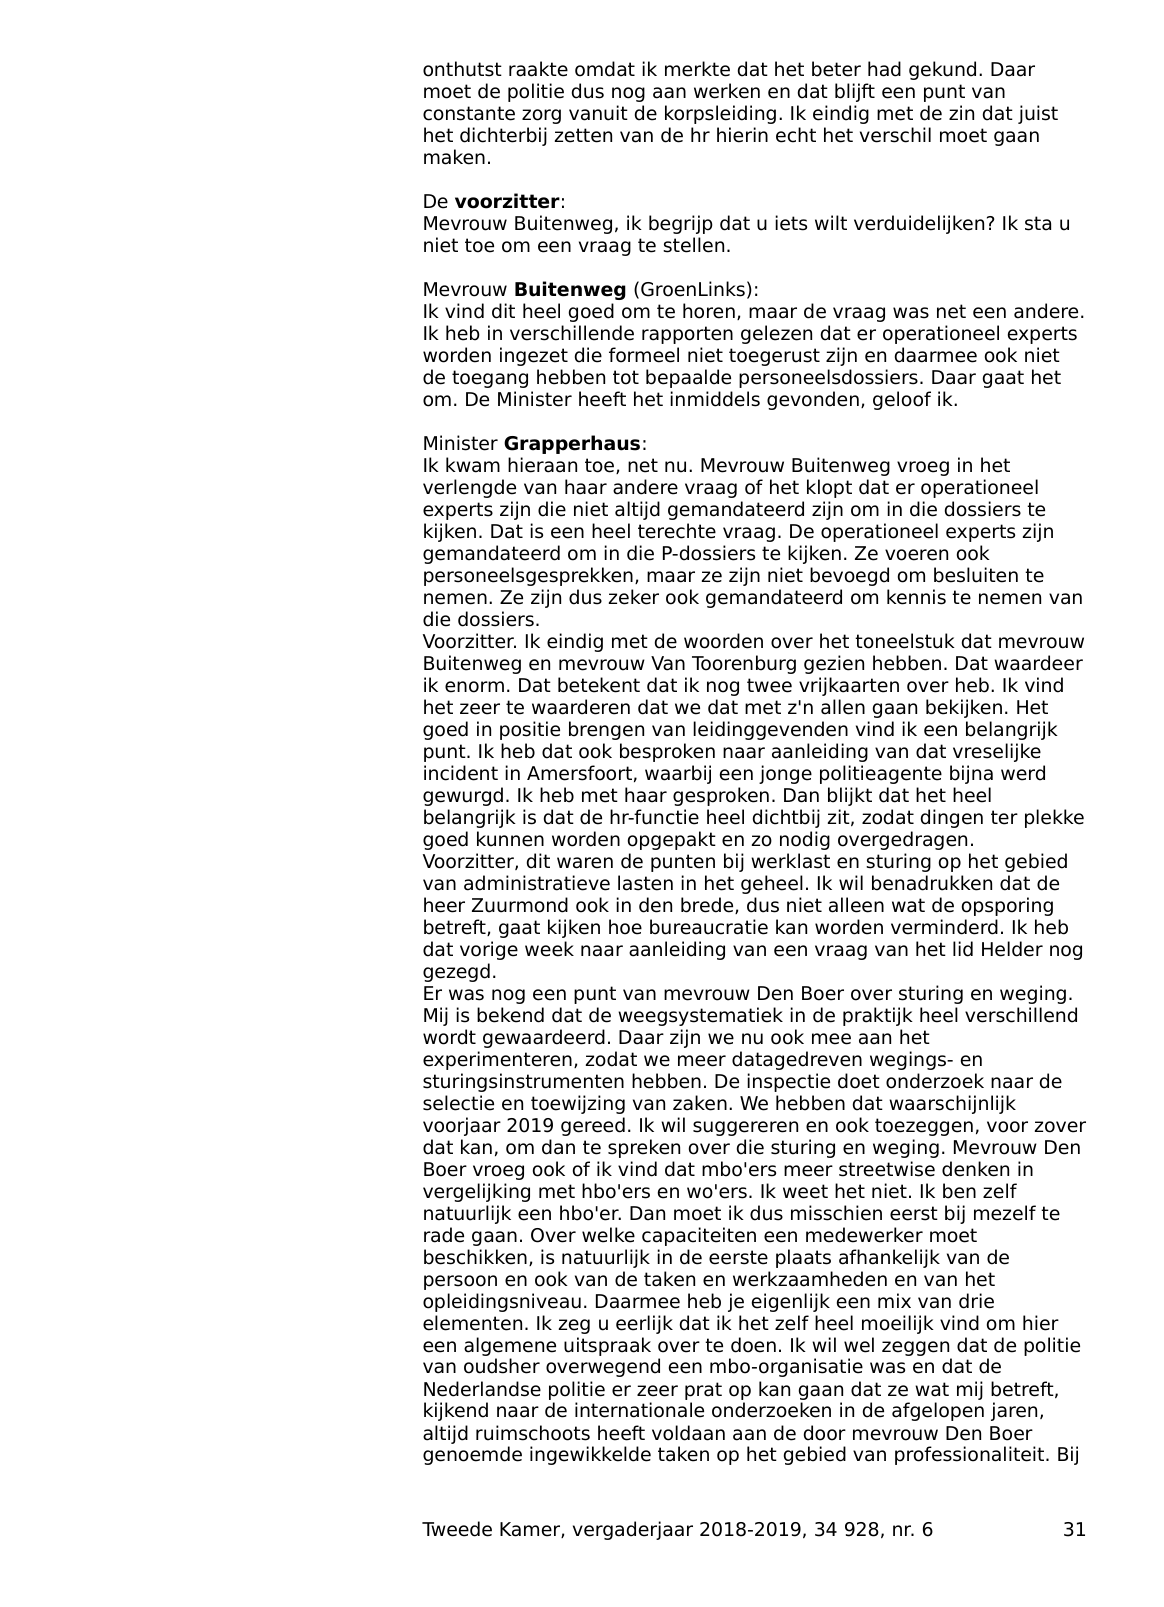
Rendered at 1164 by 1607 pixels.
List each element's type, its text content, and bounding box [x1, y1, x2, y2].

text Mevrouw Buitenweg (GroenLinks): [422, 279, 1087, 301]
text Ik vind dit heel goed om te horen, maar de vraag was net een andere. Ik heb in verschillende rapporten gelezen dat er operationeel experts worden ingezet die formeel niet toegerust zijn en daarmee ook niet de toegang hebben tot bepaalde personeelsdossiers. Daar gaat het om. De Minister heeft het inmiddels gevonden, geloof ik. [422, 301, 1087, 411]
text Er was nog een punt van mevrouw Den Boer over sturing en weging. Mij is bekend dat de weegsystematiek in de praktijk heel verschillend wordt gewaardeerd. Daar zijn we nu ook mee aan het experimenteren, zodat we meer datagedreven wegings- en sturingsinstrumenten hebben. De inspectie doet onderzoek naar de selectie en toewijzing van zaken. We hebben dat waarschijnlijk voorjaar 2019 gereed. Ik wil suggereren en ook toezeggen, voor zover dat kan, om dan te spreken over die sturing en weging. Mevrouw Den Boer vroeg ook of ik vind dat mbo'ers meer streetwise denken in vergelijking met hbo'ers en wo'ers. Ik weet het niet. Ik ben zelf natuurlijk een hbo'er. Dan moet ik dus misschien eerst bij mezelf te rade gaan. Over welke capaciteiten een medewerker moet beschikken, is natuurlijk in de eerste plaats afhankelijk van de persoon en ook van de taken en werkzaamheden en van het opleidingsniveau. Daarmee heb je eigenlijk een mix van drie elementen. Ik zeg u eerlijk dat ik het zelf heel moeilijk vind om hier een algemene uitspraak over te doen. Ik wil wel zeggen dat de politie van oudsher overwegend een mbo-organisatie was en dat de Nederlandse politie er zeer prat op kan gaan dat ze wat mij betreft, kijkend naar de internationale onderzoeken in de afgelopen jaren, altijd ruimschoots heeft voldaan aan de door mevrouw Den Boer genoemde ingewikkelde taken op het gebied van professionaliteit. Bij [422, 983, 1087, 1466]
text Voorzitter, dit waren de punten bij werklast en sturing op het gebied van administratieve lasten in het geheel. Ik wil benadrukken dat de heer Zuurmond ook in den brede, dus niet alleen wat de opsporing betreft, gaat kijken hoe bureaucratie kan worden verminderd. Ik heb dat vorige week naar aanleiding van een vraag van het lid Helder nog gezegd. [422, 851, 1087, 983]
text De voorzitter: [422, 191, 1087, 213]
text Mevrouw Buitenweg, ik begrijp dat u iets wilt verduidelijken? Ik sta u niet toe om een vraag te stellen. [422, 213, 1087, 257]
text Ik kwam hieraan toe, net nu. Mevrouw Buitenweg vroeg in het verlengde van haar andere vraag of het klopt dat er operationeel experts zijn die niet altijd gemandateerd zijn om in die dossiers te kijken. Dat is een heel terechte vraag. De operationeel experts zijn gemandateerd om in die P-dossiers te kijken. Ze voeren ook personeelsgesprekken, maar ze zijn niet bevoegd om besluiten te nemen. Ze zijn dus zeker ook gemandateerd om kennis te nemen van die dossiers. [422, 455, 1087, 631]
text Voorzitter. Ik eindig met de woorden over het toneelstuk dat mevrouw Buitenweg en mevrouw Van Toorenburg gezien hebben. Dat waardeer ik enorm. Dat betekent dat ik nog twee vrijkaarten over heb. Ik vind het zeer te waarderen dat we dat met z'n allen gaan bekijken. Het goed in positie brengen van leidinggevenden vind ik een belangrijk punt. Ik heb dat ook besproken naar aanleiding van dat vreselijke incident in Amersfoort, waarbij een jonge politieagente bijna werd gewurgd. Ik heb met haar gesproken. Dan blijkt dat het heel belangrijk is dat de hr-functie heel dichtbij zit, zodat dingen ter plekke goed kunnen worden opgepakt en zo nodig overgedragen. [422, 631, 1087, 851]
text onthutst raakte omdat ik merkte dat het beter had gekund. Daar moet de politie dus nog aan werken en dat blijft een punt van constante zorg vanuit de korpsleiding. Ik eindig met de zin dat juist het dichterbij zetten van de hr hierin echt het verschil moet gaan maken. [422, 59, 1087, 169]
text Minister Grapperhaus: [422, 433, 1087, 455]
